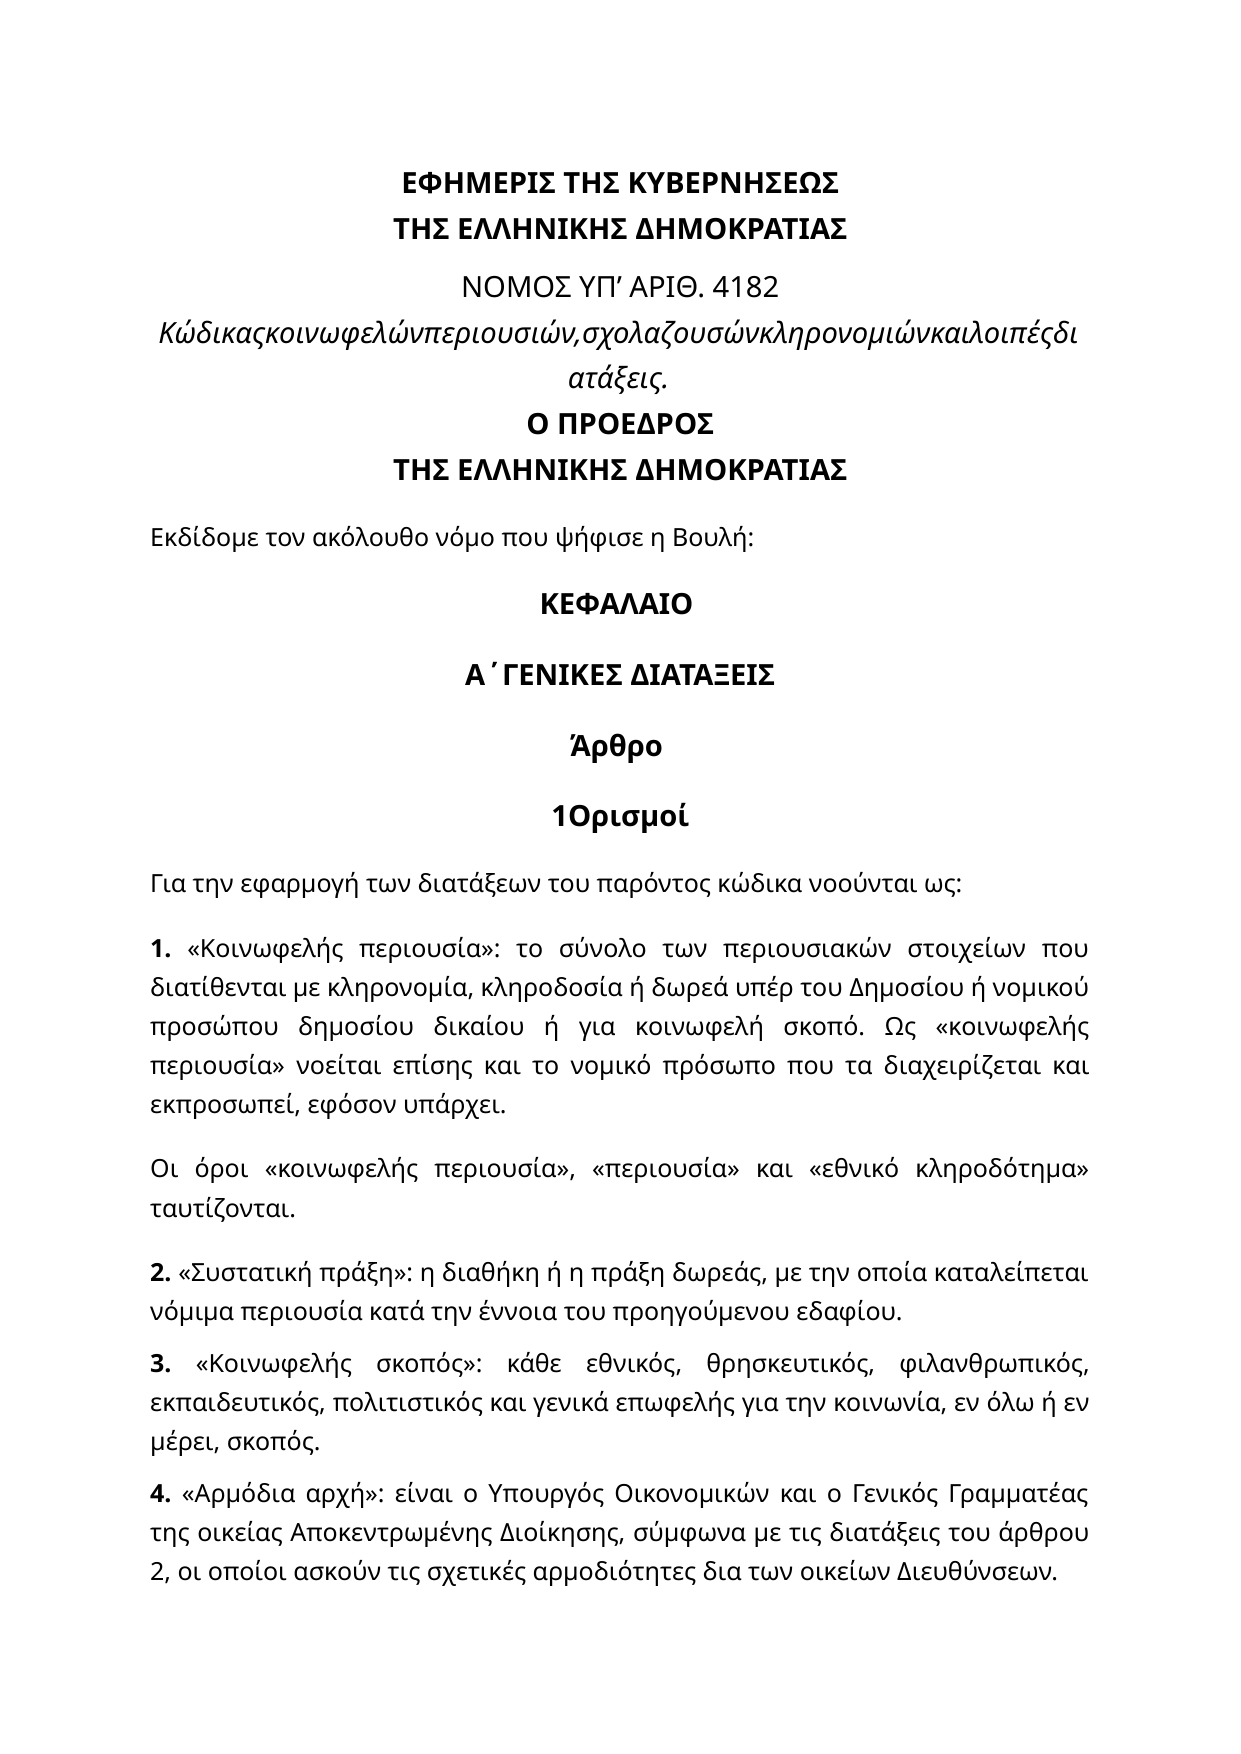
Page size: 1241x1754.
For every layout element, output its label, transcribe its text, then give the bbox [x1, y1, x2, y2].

subtitle Άρθρο [150, 725, 1090, 764]
text Για την εφαρμογή των διατάξεων του παρόντος κώδικα νοούνται ως: [150, 866, 1090, 900]
text ΝΟΜΟΣ ΥΠ’ ΑΡΙΘ. 4182 Κώδικαςκοινωφελώνπεριουσιών,σχολαζουσώνκληρονομιώνκαιλοιπέςδιατάξεις. Ο ΠΡΟΕΔΡΟΣ ΤΗΣ ΕΛΛΗΝΙΚΗΣ ΔΗΜΟΚΡΑΤΙΑΣ [150, 266, 1090, 488]
subtitle 1Ορισμοί [150, 795, 1090, 835]
text ΕΦΗΜΕΡΙΣ ΤΗΣ ΚΥΒΕΡΝΗΣΕΩΣ ΤΗΣ ΕΛΛΗΝΙΚΗΣ ΔΗΜΟΚΡΑΤΙΑΣ [150, 162, 1090, 248]
text 4. «Αρμόδια αρχή»: είναι ο Υπουργός Οικονομικών και ο Γενικός Γραμματέας της οικείας Αποκεντρωμένης Διοίκησης, σύμφωνα με τις διατάξεις του άρθρου 2, οι οποίοι ασκούν τις σχετικές αρμοδιότητες δια των οικείων Διευθύνσεων. [150, 1475, 1090, 1588]
text Οι όροι «κοινωφελής περιουσία», «περιουσία» και «εθνικό κληροδότημα» ταυτίζονται. [150, 1151, 1090, 1224]
text 1. «Κοινωφελής περιουσία»: το σύνολο των περιουσιακών στοιχείων που διατίθενται με κληρονομία, κληροδοσία ή δωρεά υπέρ του Δημοσίου ή νομικού προσώπου δημοσίου δικαίου ή για κοινωφελή σκοπό. Ως «κοινωφελής περιουσία» νοείται επίσης και το νομικό πρόσωπο που τα διαχειρίζεται και εκπροσωπεί, εφόσον υπάρχει. [150, 930, 1090, 1121]
text 3. «Κοινωφελής σκοπός»: κάθε εθνικός, θρησκευτικός, φιλανθρωπικός, εκπαιδευτικός, πολιτιστικός και γενικά επωφελής για την κοινωνία, εν όλω ή εν μέρει, σκοπός. [150, 1345, 1090, 1458]
subtitle Α΄ΓΕΝΙΚΕΣ ΔΙΑΤΑΞΕΙΣ [150, 654, 1090, 694]
text 2. «Συστατική πράξη»: η διαθήκη ή η πράξη δωρεάς, με την οποία καταλείπεται νόμιμα περιουσία κατά την έννοια του προηγούμενου εδαφίου. [150, 1254, 1090, 1328]
text Εκδίδομε τον ακόλουθο νόμο που ψήφισε η Βουλή: [150, 519, 1090, 553]
subtitle ΚΕΦΑΛΑΙΟ [150, 583, 1090, 623]
